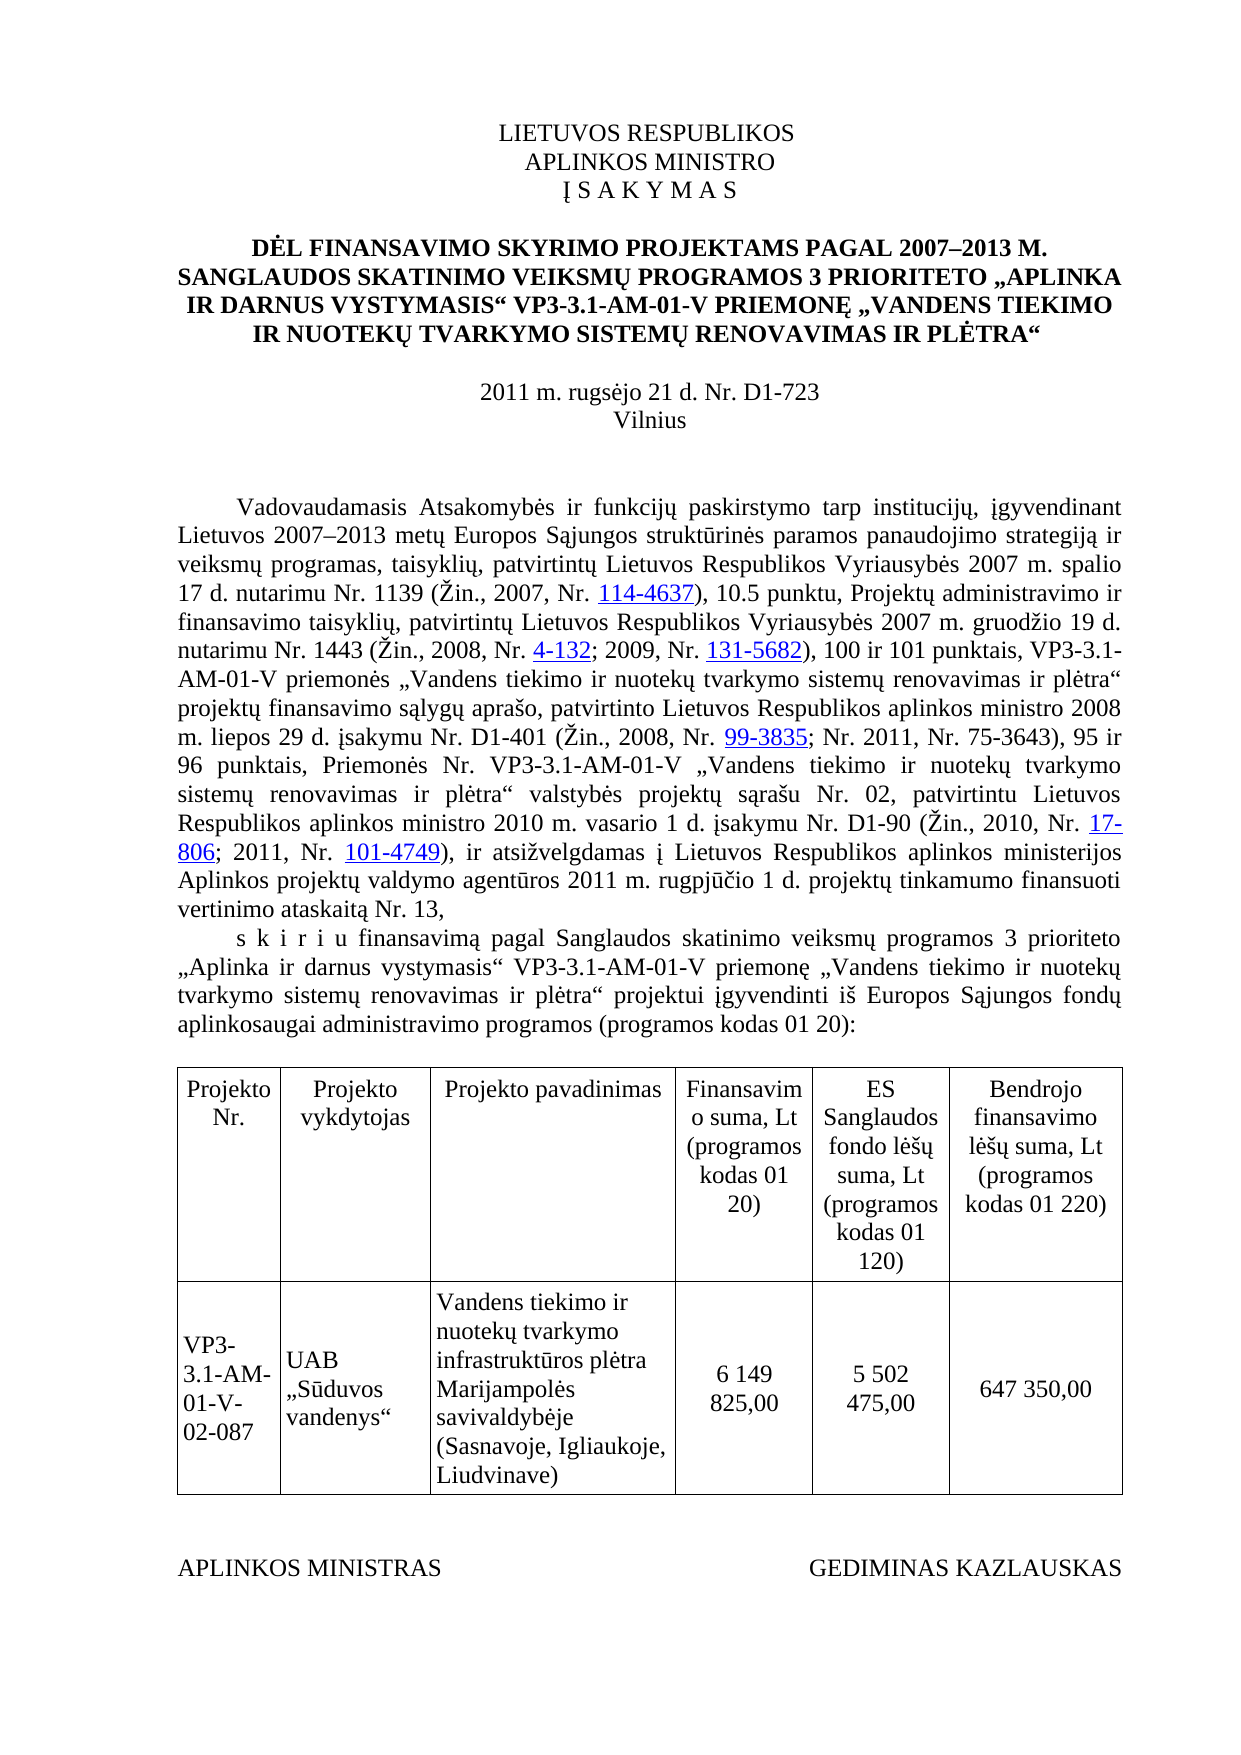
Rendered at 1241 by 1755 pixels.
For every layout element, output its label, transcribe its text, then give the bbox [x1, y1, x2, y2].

table_header Projekto pavadinimas [431, 1068, 675, 1281]
text Aplinkos ministras Gediminas Kazlauskas [177, 1553, 1122, 1582]
text 2011 m. rugsėjo 21 d. Nr. D1-723 [177, 377, 1122, 406]
table_header Bendrojo finansavimo lėšų suma, Lt (programos kodas 01 220) [950, 1068, 1122, 1281]
table_header Projekto vykdytojas [281, 1068, 430, 1281]
text LIETUVOS RESPUBLIKOS [177, 118, 1122, 147]
table_cell 647 350,00 [950, 1282, 1122, 1494]
text Vilnius [177, 406, 1122, 434]
text Į S A K Y M A S [177, 176, 1122, 204]
table_header Finansavimo suma, Lt (programos kodas 01 20) [676, 1068, 812, 1281]
table_header Projekto Nr. [178, 1068, 280, 1281]
table_cell VP3-3.1-AM-01-V-02-087 [178, 1282, 280, 1494]
text DĖL FINANSAVIMO SKYRIMO PROJEKTAMS PAGAL 2007–2013 m. SANGLAUDOS SKATINIMO VEIKSMŲ PROGRAMOS 3 PRIORITETO „APLINKA IR DARNUS VYSTYMASIS“ VP3-3.1-AM-01-V PRIEMONĘ „VANDENS TIEKIMO IR NUOTEKŲ TVARKYMO SISTEMŲ RENOVAVIMAS IR PLĖTRA“ [177, 233, 1122, 348]
table_cell UAB „Sūduvos vandenys“ [281, 1282, 430, 1494]
table_cell 6 149 825,00 [676, 1282, 812, 1494]
text APLINKOS MINISTRO [177, 147, 1122, 176]
text Vadovaudamasis Atsakomybės ir funkcijų paskirstymo tarp institucijų, įgyvendinant Lietuvos 2007–2013 metų Europos Sąjungos struktūrinės paramos panaudojimo strategiją ir veiksmų programas, taisyklių, patvirtintų Lietuvos Respublikos Vyriausybės 2007 m. spalio 17 d. nutarimu Nr. 1139 (Žin., 2007, Nr. 114-4637), 10.5 punktu, Projektų administravimo ir finansavimo taisyklių, patvirtintų Lietuvos Respublikos Vyriausybės 2007 m. gruodžio 19 d. nutarimu Nr. 1443 (Žin., 2008, Nr. 4-132; 2009, Nr. 131-5682), 100 ir 101 punktais, VP3-3.1-AM-01-V priemonės „Vandens tiekimo ir nuotekų tvarkymo sistemų renovavimas ir plėtra“ projektų finansavimo sąlygų aprašo, patvirtinto Lietuvos Respublikos aplinkos ministro 2008 m. liepos 29 d. įsakymu Nr. D1-401 (Žin., 2008, Nr. 99-3835; Nr. 2011, Nr. 75-3643), 95 ir 96 punktais, Priemonės Nr. VP3-3.1-AM-01-V „Vandens tiekimo ir nuotekų tvarkymo sistemų renovavimas ir plėtra“ valstybės projektų sąrašu Nr. 02, patvirtintu Lietuvos Respublikos aplinkos ministro 2010 m. vasario 1 d. įsakymu Nr. D1-90 (Žin., 2010, Nr. 17-806; 2011, Nr. 101-4749), ir atsižvelgdamas į Lietuvos Respublikos aplinkos ministerijos Aplinkos projektų valdymo agentūros 2011 m. rugpjūčio 1 d. projektų tinkamumo finansuoti vertinimo ataskaitą Nr. 13, [177, 492, 1122, 923]
text s k i r i u finansavimą pagal Sanglaudos skatinimo veiksmų programos 3 prioriteto „Aplinka ir darnus vystymasis“ VP3-3.1-AM-01-V priemonę „Vandens tiekimo ir nuotekų tvarkymo sistemų renovavimas ir plėtra“ projektui įgyvendinti iš Europos Sąjungos fondų aplinkosaugai administravimo programos (programos kodas 01 20): [177, 923, 1122, 1038]
table_cell Vandens tiekimo ir nuotekų tvarkymo infrastruktūros plėtra Marijampolės savivaldybėje (Sasnavoje, Igliaukoje, Liudvinave) [431, 1282, 675, 1494]
table_header ES Sanglaudos fondo lėšų suma, Lt (programos kodas 01 120) [813, 1068, 949, 1281]
table_cell 5 502 475,00 [813, 1282, 949, 1494]
